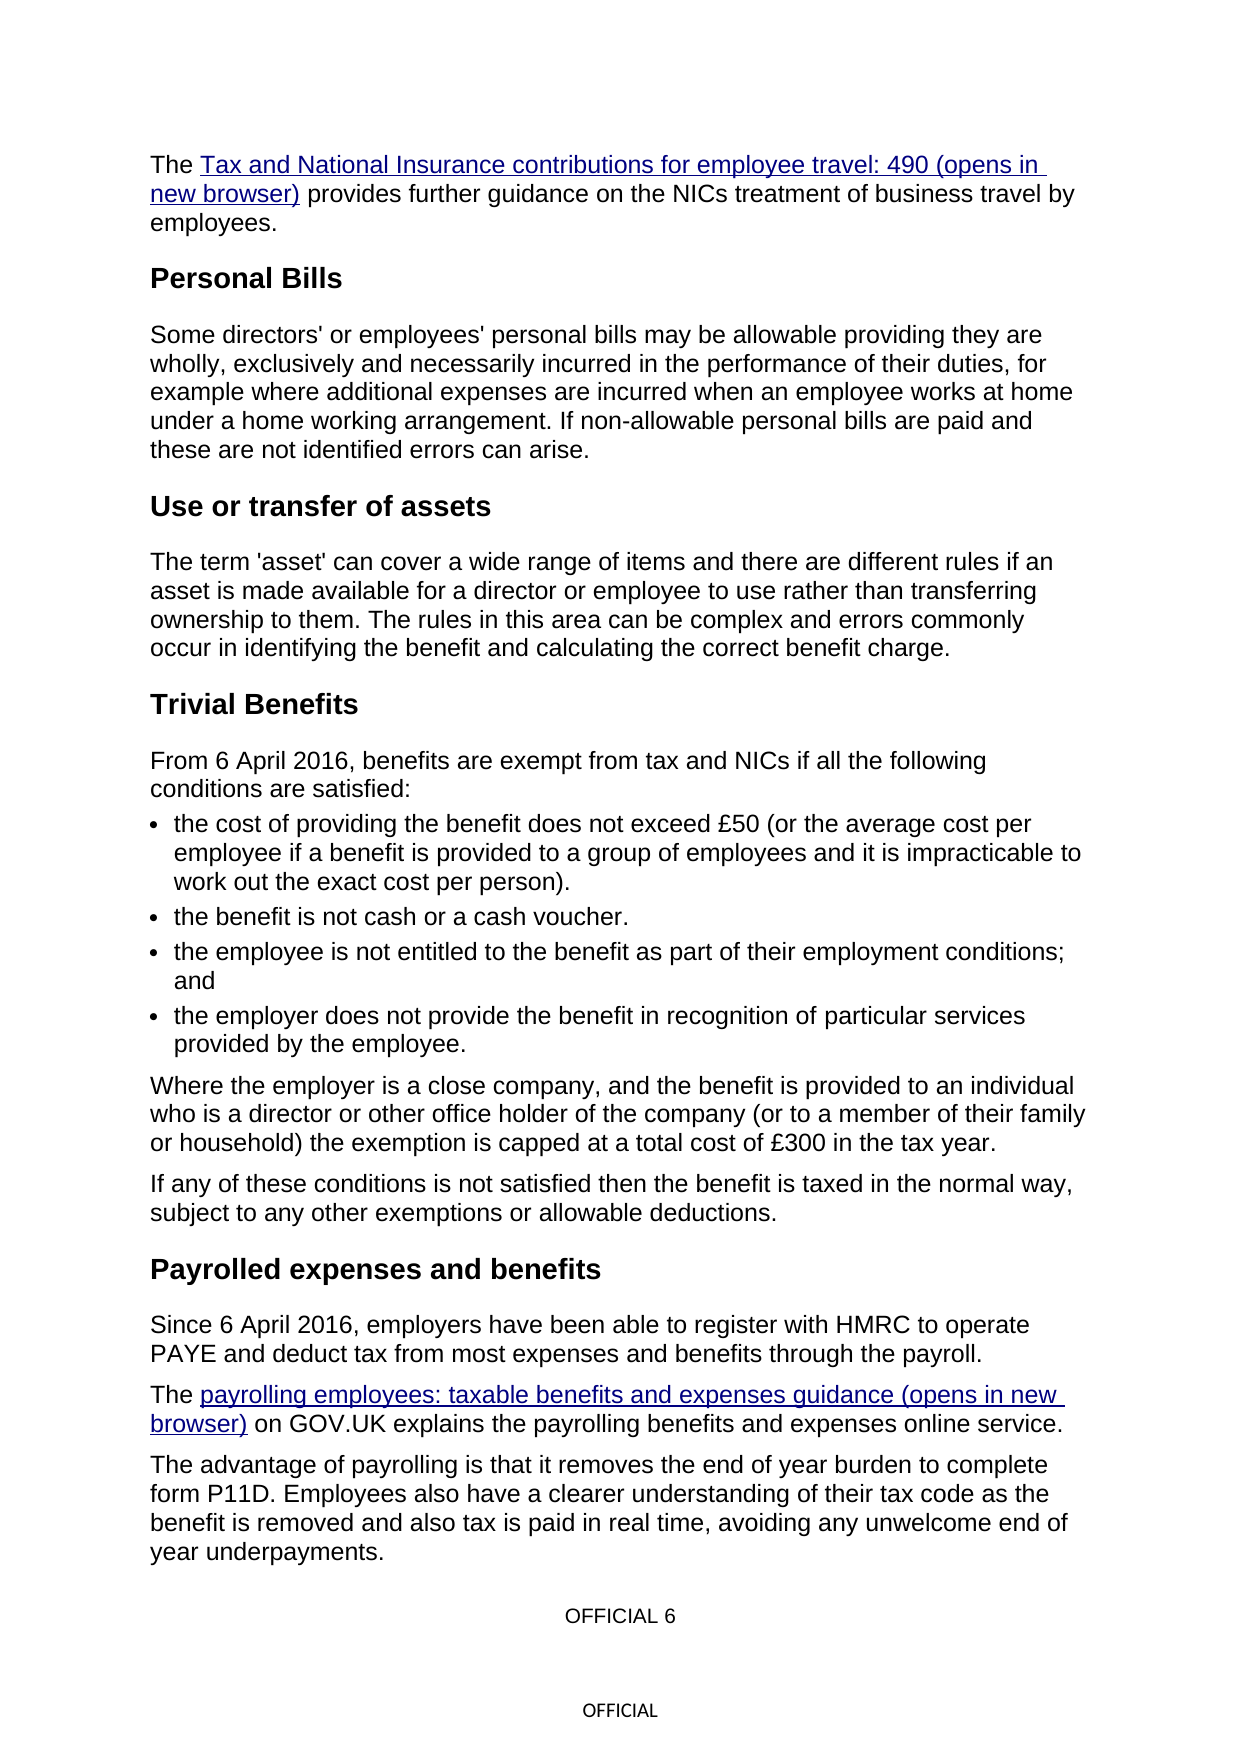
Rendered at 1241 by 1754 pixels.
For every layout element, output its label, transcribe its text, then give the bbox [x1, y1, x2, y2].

subtitle Payrolled expenses and benefits [150, 1252, 1090, 1285]
subtitle Trivial Benefits [150, 687, 1090, 721]
text The term 'asset' can cover a wide range of items and there are different rules if an asset is made available for a director or employee to use rather than transferring ownership to them. The rules in this area can be complex and errors commonly occur in identifying the benefit and calculating the correct benefit charge. [150, 547, 1090, 662]
text Where the employer is a close company, and the benefit is provided to an individual who is a director or other office holder of the company (or to a member of their family or household) the exemption is capped at a total cost of £300 in the tax year. [150, 1071, 1090, 1157]
text If any of these conditions is not satisfied then the benefit is taxed in the normal way, subject to any other exemptions or allowable deductions. [150, 1169, 1090, 1227]
list the employee is not entitled to the benefit as part of their employment conditions; and [150, 937, 1090, 994]
list the cost of providing the benefit does not exceed £50 (or the average cost per employee if a benefit is provided to a group of employees and it is impracticable to work out the exact cost per person). [150, 809, 1090, 896]
text Since 6 April 2016, employers have been able to register with HMRC to operate PAYE and deduct tax from most expenses and benefits through the payroll. [150, 1310, 1090, 1368]
text The payrolling employees: taxable benefits and expenses guidance (opens in new browser) on GOV.UK explains the payrolling benefits and expenses online service. [150, 1380, 1090, 1438]
text The advantage of payrolling is that it removes the end of year burden to complete form P11D. Employees also have a clearer understanding of their tax code as the benefit is removed and also tax is paid in real time, avoiding any unwelcome end of year underpayments. [150, 1450, 1090, 1565]
subtitle Use or transfer of assets [150, 488, 1090, 522]
text From 6 April 2016, benefits are exempt from tax and NICs if all the following conditions are satisfied: [150, 746, 1090, 803]
text The Tax and National Insurance contributions for employee travel: 490 (opens in new browser) provides further guidance on the NICs treatment of business travel by employees. [150, 150, 1090, 236]
subtitle Personal Bills [150, 261, 1090, 295]
list the benefit is not cash or a cash voucher. [150, 902, 1090, 931]
list the employer does not provide the benefit in recognition of particular services provided by the employee. [150, 1001, 1090, 1058]
text Some directors' or employees' personal bills may be allowable providing they are wholly, exclusively and necessarily incurred in the performance of their duties, for example where additional expenses are incurred when an employee works at home under a home working arrangement. If non-allowable personal bills are paid and these are not identified errors can arise. [150, 320, 1090, 463]
